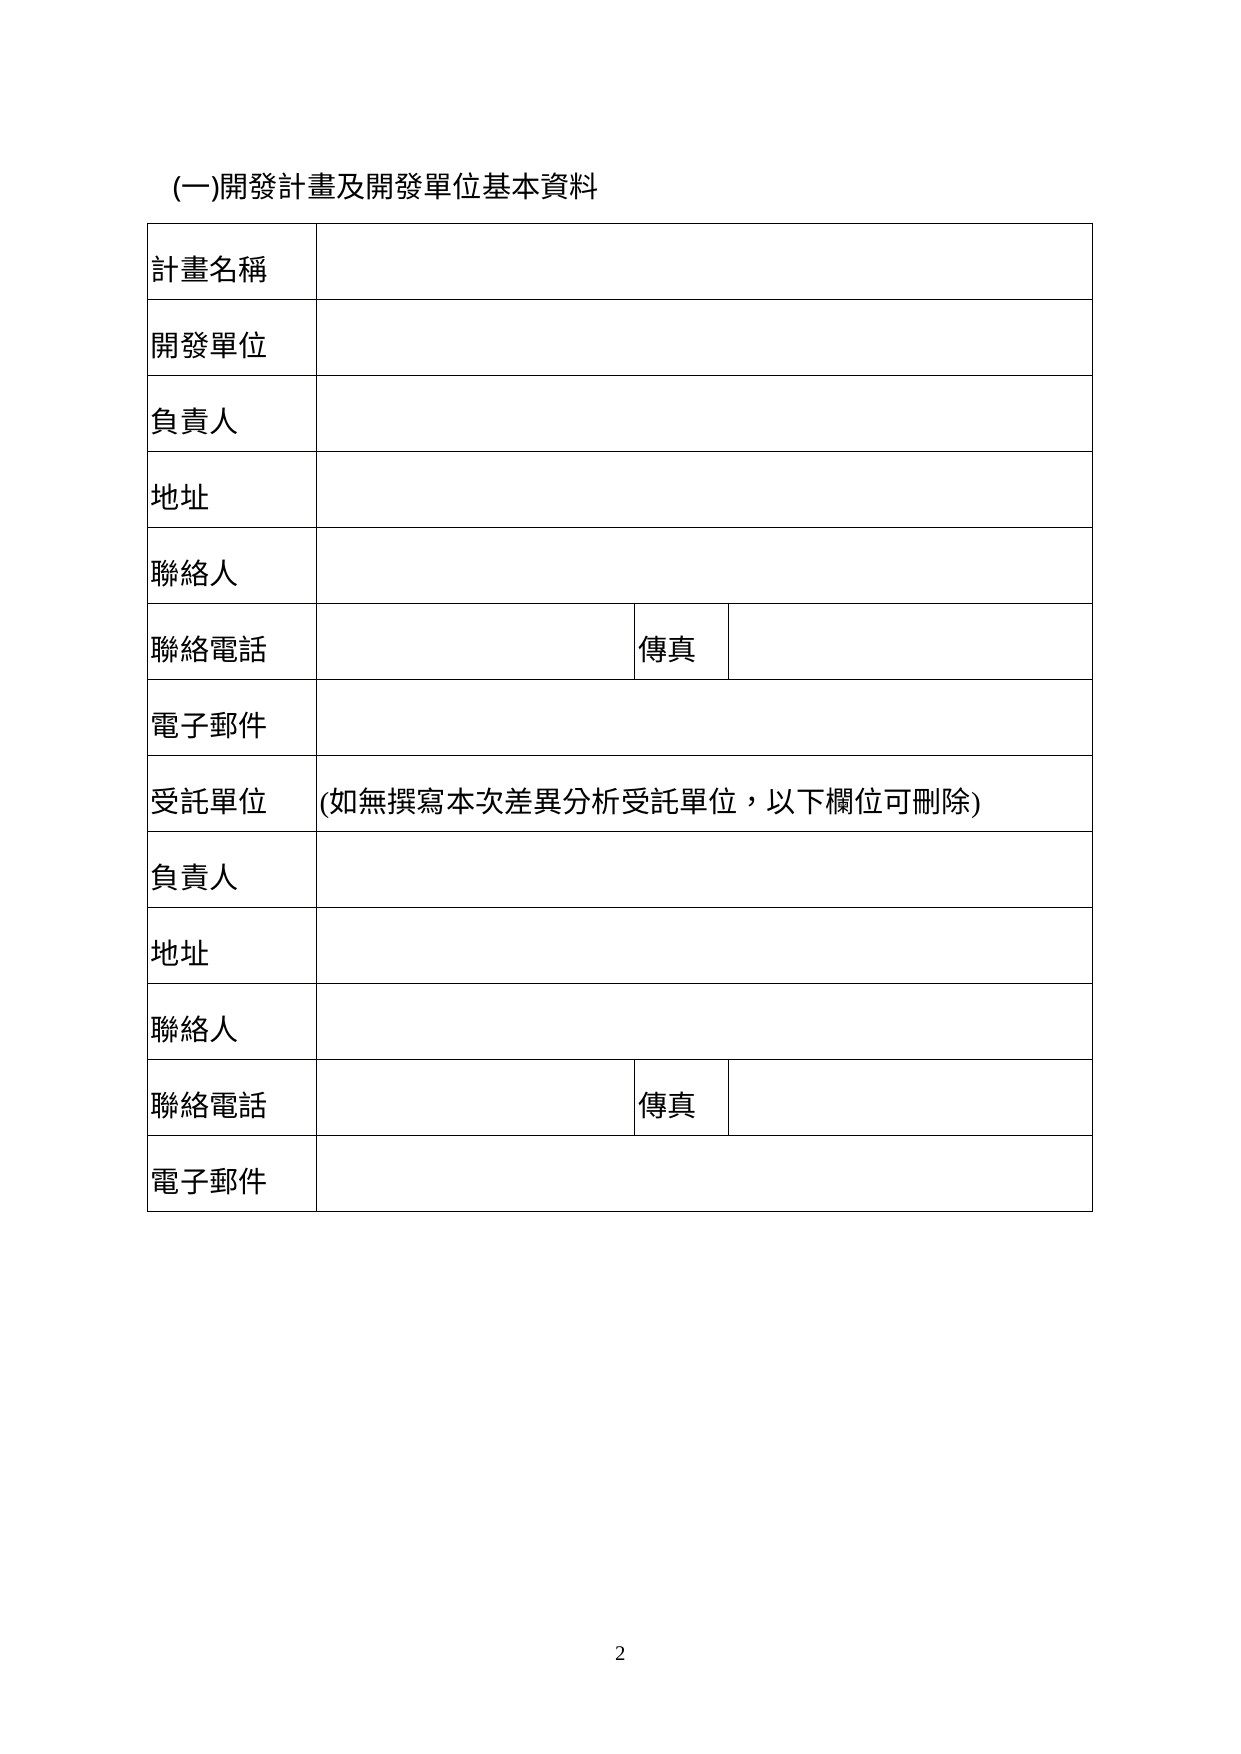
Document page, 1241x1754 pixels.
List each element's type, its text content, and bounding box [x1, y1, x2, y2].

table_cell [317, 376, 1092, 451]
table_cell 受託單位 [148, 756, 316, 831]
table_cell [317, 528, 1092, 603]
table_cell 負責人 [148, 376, 316, 451]
table_cell 電子郵件 [148, 1136, 316, 1211]
table_cell [317, 1136, 1092, 1211]
table_cell [729, 1060, 1092, 1135]
table_cell 電子郵件 [148, 680, 316, 755]
table_cell 地址 [148, 452, 316, 527]
table_cell [317, 680, 1092, 755]
table_cell [317, 908, 1092, 983]
table_cell 傳真 [635, 1060, 728, 1135]
table_cell (如無撰寫本次差異分析受託單位，以下欄位可刪除) [317, 756, 1092, 831]
table_cell [317, 300, 1092, 374]
table_cell 負責人 [148, 832, 316, 907]
table_cell 聯絡人 [148, 984, 316, 1059]
table_cell 地址 [148, 908, 316, 983]
table_header [317, 224, 1092, 298]
table_header 計畫名稱 [148, 224, 316, 298]
table_cell [317, 604, 634, 679]
table_cell 聯絡電話 [148, 1060, 316, 1135]
table_cell 傳真 [635, 604, 728, 679]
table_cell [317, 452, 1092, 527]
text (一)開發計畫及開發單位基本資料 [173, 164, 1092, 206]
table_cell [317, 832, 1092, 907]
table_cell 開發單位 [148, 300, 316, 374]
table_cell 聯絡人 [148, 528, 316, 603]
table_cell [317, 984, 1092, 1059]
table_cell [317, 1060, 634, 1135]
table_cell [729, 604, 1092, 679]
table_cell 聯絡電話 [148, 604, 316, 679]
